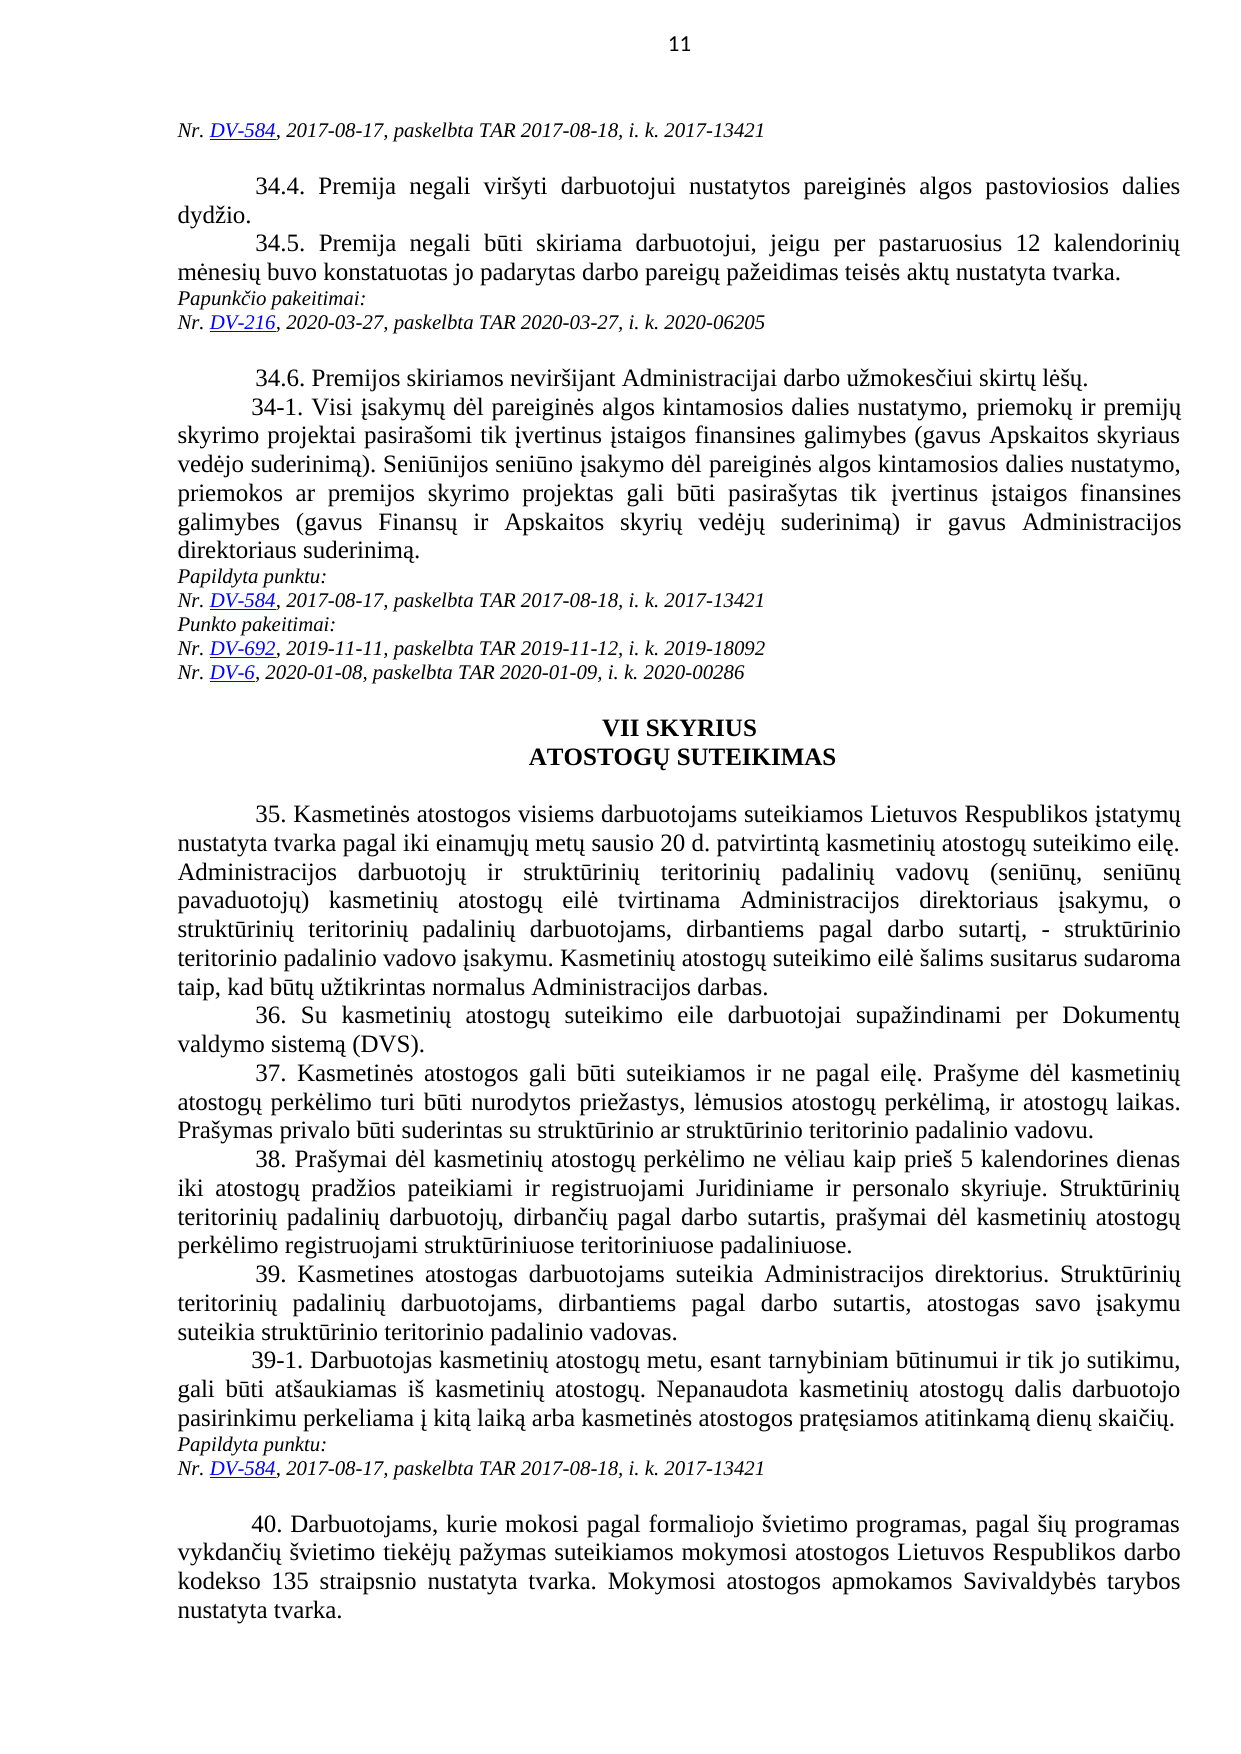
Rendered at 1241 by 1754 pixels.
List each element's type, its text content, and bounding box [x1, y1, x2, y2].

text Papildyta punktu: [177, 564, 1181, 588]
text Papildyta punktu: [177, 1432, 1181, 1456]
text 34.4. Premija negali viršyti darbuotojui nustatytos pareiginės algos pastoviosios dalies dydžio. [177, 171, 1181, 228]
text 38. Prašymai dėl kasmetinių atostogų perkėlimo ne vėliau kaip prieš 5 kalendorines dienas iki atostogų pradžios pateikiami ir registruojami Juridiniame ir personalo skyriuje. Struktūrinių teritorinių padalinių darbuotojų, dirbančių pagal darbo sutartis, prašymai dėl kasmetinių atostogų perkėlimo registruojami struktūriniuose teritoriniuose padaliniuose. [177, 1144, 1181, 1259]
text 39-1. Darbuotojas kasmetinių atostogų metu, esant tarnybiniam būtinumui ir tik jo sutikimu, gali būti atšaukiamas iš kasmetinių atostogų. Nepanaudota kasmetinių atostogų dalis darbuotojo pasirinkimu perkeliama į kitą laiką arba kasmetinės atostogos pratęsiamos atitinkamą dienų skaičių. [177, 1346, 1181, 1432]
text 37. Kasmetinės atostogos gali būti suteikiamos ir ne pagal eilę. Prašyme dėl kasmetinių atostogų perkėlimo turi būti nurodytos priežastys, lėmusios atostogų perkėlimą, ir atostogų laikas. Prašymas privalo būti suderintas su struktūrinio ar struktūrinio teritorinio padalinio vadovu. [177, 1058, 1181, 1144]
text Nr. DV-692, 2019-11-11, paskelbta TAR 2019-11-12, i. k. 2019-18092 [177, 636, 1181, 660]
text Punkto pakeitimai: [177, 612, 1181, 636]
text Papunkčio pakeitimai: [177, 286, 1181, 310]
text VII skyrius [177, 713, 1181, 742]
text Nr. DV-216, 2020-03-27, paskelbta TAR 2020-03-27, i. k. 2020-06205 [177, 310, 1181, 334]
text Nr. DV-584, 2017-08-17, paskelbta TAR 2017-08-18, i. k. 2017-13421 [177, 118, 1181, 142]
text 34.6. Premijos skiriamos neviršijant Administracijai darbo užmokesčiui skirtų lėšų. [177, 363, 1181, 392]
text 39. Kasmetines atostogas darbuotojams suteikia Administracijos direktorius. Struktūrinių teritorinių padalinių darbuotojams, dirbantiems pagal darbo sutartis, atostogas savo įsakymu suteikia struktūrinio teritorinio padalinio vadovas. [177, 1259, 1181, 1346]
text 34-1. Visi įsakymų dėl pareiginės algos kintamosios dalies nustatymo, priemokų ir premijų skyrimo projektai pasirašomi tik įvertinus įstaigos finansines galimybes (gavus Apskaitos skyriaus vedėjo suderinimą). Seniūnijos seniūno įsakymo dėl pareiginės algos kintamosios dalies nustatymo, priemokos ar premijos skyrimo projektas gali būti pasirašytas tik įvertinus įstaigos finansines galimybes (gavus Finansų ir Apskaitos skyrių vedėjų suderinimą) ir gavus Administracijos direktoriaus suderinimą. [177, 392, 1181, 564]
text 34.5. Premija negali būti skiriama darbuotojui, jeigu per pastaruosius 12 kalendorinių mėnesių buvo konstatuotas jo padarytas darbo pareigų pažeidimas teisės aktų nustatyta tvarka. [177, 228, 1181, 286]
text 35. Kasmetinės atostogos visiems darbuotojams suteikiamos Lietuvos Respublikos įstatymų nustatyta tvarka pagal iki einamųjų metų sausio 20 d. patvirtintą kasmetinių atostogų suteikimo eilę. Administracijos darbuotojų ir struktūrinių teritorinių padalinių vadovų (seniūnų, seniūnų pavaduotojų) kasmetinių atostogų eilė tvirtinama Administracijos direktoriaus įsakymu, o struktūrinių teritorinių padalinių darbuotojams, dirbantiems pagal darbo sutartį, - struktūrinio teritorinio padalinio vadovo įsakymu. Kasmetinių atostogų suteikimo eilė šalims susitarus sudaroma taip, kad būtų užtikrintas normalus Administracijos darbas. [177, 799, 1181, 1001]
text 36. Su kasmetinių atostogų suteikimo eile darbuotojai supažindinami per Dokumentų valdymo sistemą (DVS). [177, 1001, 1181, 1058]
text Nr. DV-6, 2020-01-08, paskelbta TAR 2020-01-09, i. k. 2020-00286 [177, 660, 1181, 684]
text 40. Darbuotojams, kurie mokosi pagal formaliojo švietimo programas, pagal šių programas vykdančių švietimo tiekėjų pažymas suteikiamos mokymosi atostogos Lietuvos Respublikos darbo kodekso 135 straipsnio nustatyta tvarka. Mokymosi atostogos apmokamos Savivaldybės tarybos nustatyta tvarka. [177, 1509, 1181, 1624]
text Nr. DV-584, 2017-08-17, paskelbta TAR 2017-08-18, i. k. 2017-13421 [177, 588, 1181, 612]
text Nr. DV-584, 2017-08-17, paskelbta TAR 2017-08-18, i. k. 2017-13421 [177, 1456, 1181, 1480]
text ATOSTOGŲ SUTEIKIMAS [177, 742, 1181, 771]
